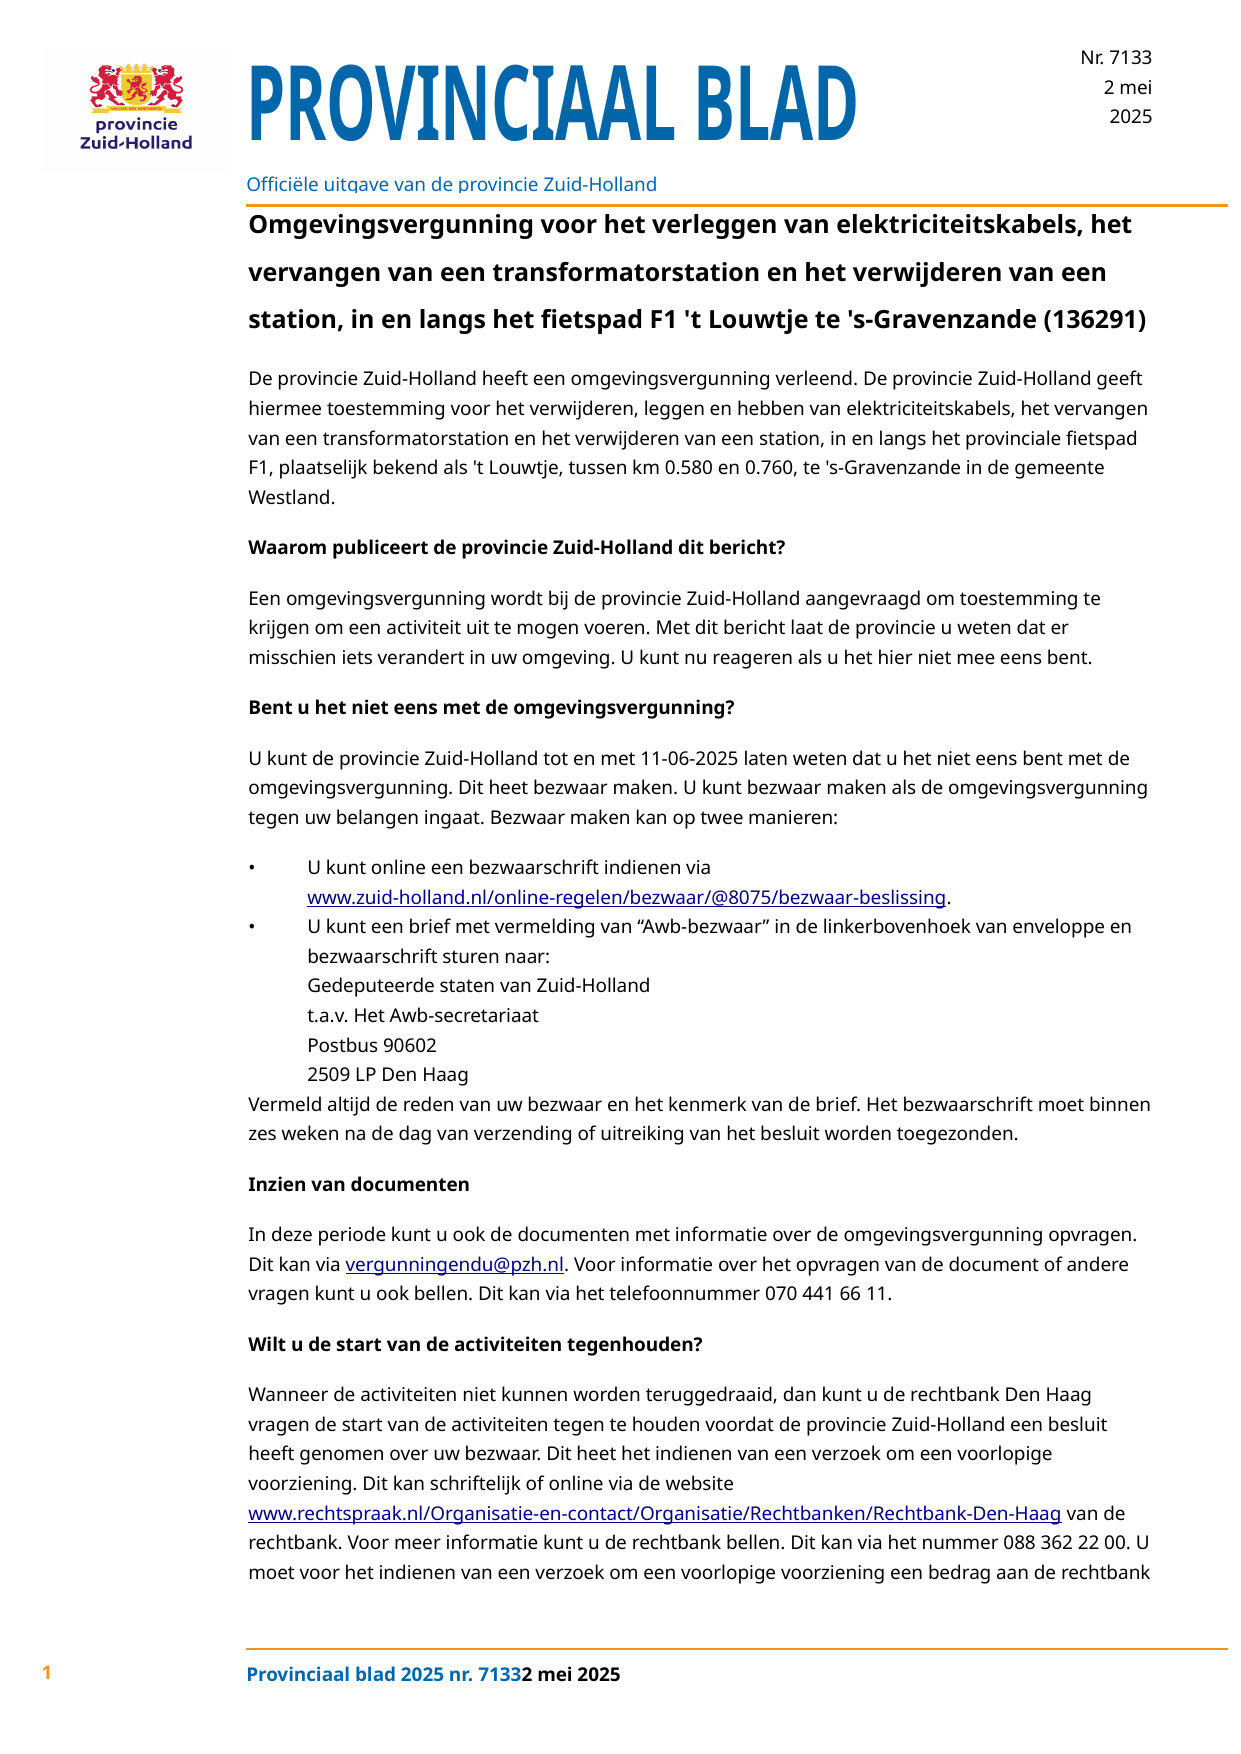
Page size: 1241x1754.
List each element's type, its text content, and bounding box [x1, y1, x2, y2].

text Wilt u de start van de activiteiten tegenhouden? [248, 1331, 1152, 1357]
picture [41, 47, 231, 172]
list U kunt een brief met vermelding van “Awb-bezwaar” in de linkerbovenhoek van enveloppe en bezwaarschrift sturen naar: [248, 913, 1152, 969]
text De provincie Zuid-Holland heeft een omgevingsvergunning verleend. De provincie Zuid-Holland geeft hiermee toestemming voor het verwijderen, leggen en hebben van elektriciteitskabels, het vervangen van een transformatorstation en het verwijderen van een station, in en langs het provinciale fietspad F1, plaatselijk bekend als 't Louwtje, tussen km 0.580 en 0.760, te 's-Gravenzande in de gemeente Westland. [248, 366, 1152, 509]
list U kunt online een bezwaarschrift indienen via www.zuid-holland.nl/online-regelen/bezwaar/@8075/bezwaar-beslissing. [248, 854, 1152, 909]
text Inzien van documenten [248, 1171, 1152, 1197]
text Een omgevingsvergunning wordt bij de provincie Zuid-Holland aangevraagd om toestemming te krijgen om een activiteit uit te mogen voeren. Met dit bericht laat de provincie u weten dat er misschien iets verandert in uw omgeving. U kunt nu reageren als u het hier niet mee eens bent. [248, 585, 1152, 669]
text Bent u het niet eens met de omgevingsvergunning? [248, 694, 1152, 720]
list 2509 LP Den Haag [248, 1061, 1152, 1087]
text Vermeld altijd de reden van uw bezwaar en het kenmerk van de brief. Het bezwaarschrift moet binnen zes weken na de dag van verzending of uitreiking van het besluit worden toegezonden. [248, 1091, 1152, 1146]
list Postbus 90602 [248, 1032, 1152, 1057]
text U kunt de provincie Zuid-Holland tot en met 11-06-2025 laten weten dat u het niet eens bent met de omgevingsvergunning. Dit heet bezwaar maken. U kunt bezwaar maken als de omgevingsvergunning tegen uw belangen ingaat. Bezwaar maken kan op twee manieren: [248, 745, 1152, 829]
text Omgevingsvergunning voor het verleggen van elektriciteitskabels, het vervangen van een transformatorstation en het verwijderen van een station, in en langs het fietspad F1 't Louwtje te 's-Gravenzande (136291) [248, 207, 1152, 336]
text Wanneer de activiteiten niet kunnen worden teruggedraaid, dan kunt u de rechtbank Den Haag vragen de start van de activiteiten tegen te houden voordat de provincie Zuid-Holland een besluit heeft genomen over uw bezwaar. Dit heet het indienen van een verzoek om een voorlopige voorziening. Dit kan schriftelijk of online via de website www.rechtspraak.nl/Organisatie-en-contact/Organisatie/Rechtbanken/Rechtbank-Den-Haag van de rechtbank. Voor meer informatie kunt u de rechtbank bellen. Dit kan via het nummer 088 362 22 00. U moet voor het indienen van een verzoek om een voorlopige voorziening een bedrag aan de rechtbank [248, 1381, 1152, 1584]
list Gedeputeerde staten van Zuid-Holland [248, 973, 1152, 998]
text Waarom publiceert de provincie Zuid-Holland dit bericht? [248, 534, 1152, 560]
list t.a.v. Het Awb-secretariaat [248, 1002, 1152, 1028]
text In deze periode kunt u ook de documenten met informatie over de omgevingsvergunning opvragen. Dit kan via vergunningendu@pzh.nl. Voor informatie over het opvragen van de document of andere vragen kunt u ook bellen. Dit kan via het telefoonnummer 070 441 66 11. [248, 1221, 1152, 1306]
